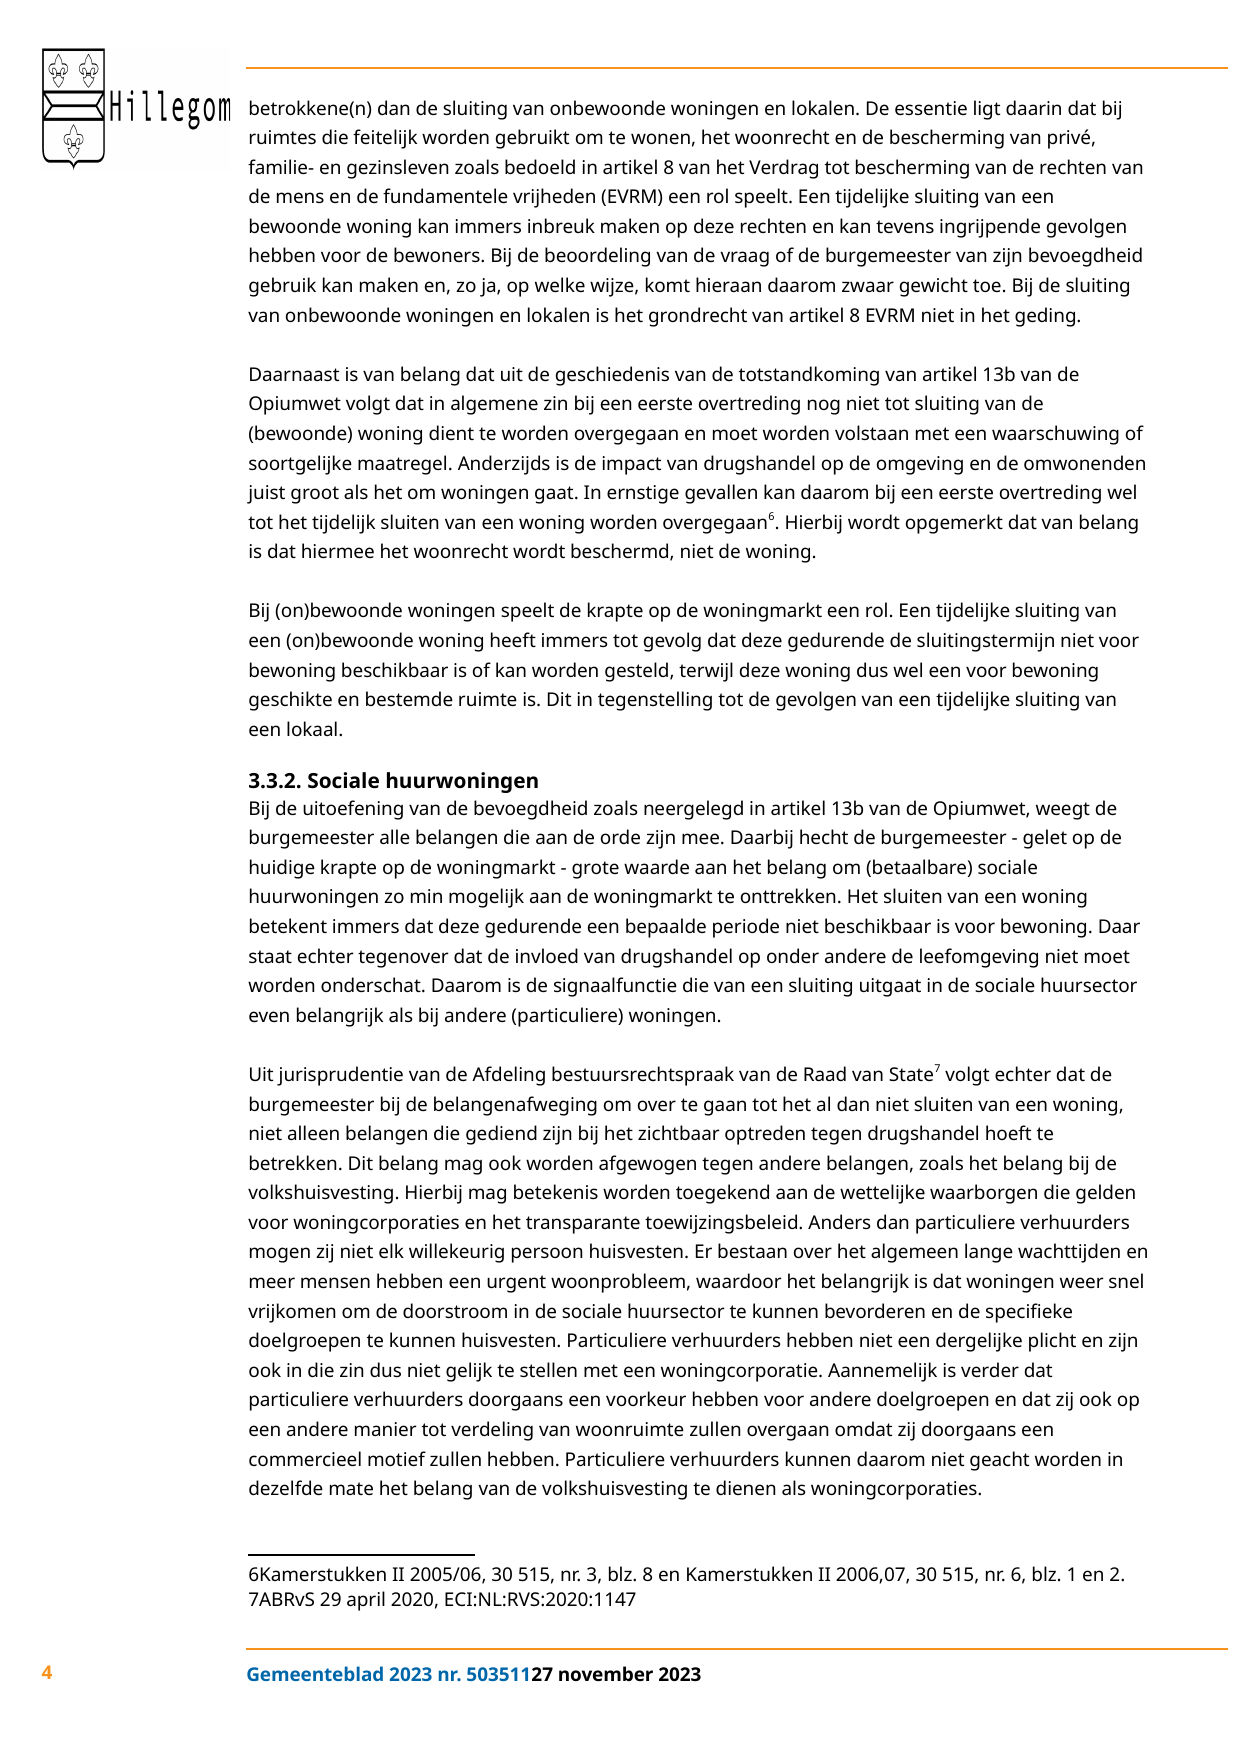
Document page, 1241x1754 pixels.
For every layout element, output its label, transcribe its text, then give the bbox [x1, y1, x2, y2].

picture [41, 47, 231, 172]
text Bij de uitoefening van de bevoegdheid zoals neergelegd in artikel 13b van de Opiumwet, weegt de burgemeester alle belangen die aan de orde zijn mee. Daarbij hecht de burgemeester - gelet op de huidige krapte op de woningmarkt - grote waarde aan het belang om (betaalbare) sociale huurwoningen zo min mogelijk aan de woningmarkt te onttrekken. Het sluiten van een woning betekent immers dat deze gedurende een bepaalde periode niet beschikbaar is voor bewoning. Daar staat echter tegenover dat de invloed van drugshandel op onder andere de leefomgeving niet moet worden onderschat. Daarom is de signaalfunctie die van een sluiting uitgaat in de sociale huursector even belangrijk als bij andere (particuliere) woningen. [248, 795, 1152, 1028]
text 3.3.2. Sociale huurwoningen [248, 766, 1152, 795]
text Daarnaast is van belang dat uit de geschiedenis van de totstandkoming van artikel 13b van de Opiumwet volgt dat in algemene zin bij een eerste overtreding nog niet tot sluiting van de (bewoonde) woning dient te worden overgegaan en moet worden volstaan met een waarschuwing of soortgelijke maatregel. Anderzijds is de impact van drugshandel op de omgeving en de omwonenden juist groot als het om woningen gaat. In ernstige gevallen kan daarom bij een eerste overtreding wel tot het tijdelijk sluiten van een woning worden overgegaan. Hierbij wordt opgemerkt dat van belang is dat hiermee het woonrecht wordt beschermd, niet de woning. [248, 361, 1152, 564]
text Bij (on)bewoonde woningen speelt de krapte op de woningmarkt een rol. Een tijdelijke sluiting van een (on)bewoonde woning heeft immers tot gevolg dat deze gedurende de sluitingstermijn niet voor bewoning beschikbaar is of kan worden gesteld, terwijl deze woning dus wel een voor bewoning geschikte en bestemde ruimte is. Dit in tegenstelling tot de gevolgen van een tijdelijke sluiting van een lokaal. [248, 598, 1152, 742]
text Uit jurisprudentie van de Afdeling bestuursrechtspraak van de Raad van State volgt echter dat de burgemeester bij de belangenafweging om over te gaan tot het al dan niet sluiten van een woning, niet alleen belangen die gediend zijn bij het zichtbaar optreden tegen drugshandel hoeft te betrekken. Dit belang mag ook worden afgewogen tegen andere belangen, zoals het belang bij de volkshuisvesting. Hierbij mag betekenis worden toegekend aan de wettelijke waarborgen die gelden voor woningcorporaties en het transparante toewijzingsbeleid. Anders dan particuliere verhuurders mogen zij niet elk willekeurig persoon huisvesten. Er bestaan over het algemeen lange wachttijden en meer mensen hebben een urgent woonprobleem, waardoor het belangrijk is dat woningen weer snel vrijkomen om de doorstroom in de sociale huursector te kunnen bevorderen en de specifieke doelgroepen te kunnen huisvesten. Particuliere verhuurders hebben niet een dergelijke plicht en zijn ook in die zin dus niet gelijk te stellen met een woningcorporatie. Aannemelijk is verder dat particuliere verhuurders doorgaans een voorkeur hebben voor andere doelgroepen en dat zij ook op een andere manier tot verdeling van woonruimte zullen overgaan omdat zij doorgaans een commercieel motief zullen hebben. Particuliere verhuurders kunnen daarom niet geacht worden in dezelfde mate het belang van de volkshuisvesting te dienen als woningcorporaties. [248, 1061, 1152, 1501]
text Kamerstukken II 2005/06, 30 515, nr. 3, blz. 8 en Kamerstukken II 2006,07, 30 515, nr. 6, blz. 1 en 2. [248, 1561, 1152, 1586]
text ABRvS 29 april 2020, ECI:NL:RVS:2020:1147 [248, 1586, 1152, 1612]
text betrokkene(n) dan de sluiting van onbewoonde woningen en lokalen. De essentie ligt daarin dat bij ruimtes die feitelijk worden gebruikt om te wonen, het woonrecht en de bescherming van privé, familie- en gezinsleven zoals bedoeld in artikel 8 van het Verdrag tot bescherming van de rechten van de mens en de fundamentele vrijheden (EVRM) een rol speelt. Een tijdelijke sluiting van een bewoonde woning kan immers inbreuk maken op deze rechten en kan tevens ingrijpende gevolgen hebben voor de bewoners. Bij de beoordeling van de vraag of de burgemeester van zijn bevoegdheid gebruik kan maken en, zo ja, op welke wijze, komt hieraan daarom zwaar gewicht toe. Bij de sluiting van onbewoonde woningen en lokalen is het grondrecht van artikel 8 EVRM niet in het geding. [248, 95, 1152, 328]
